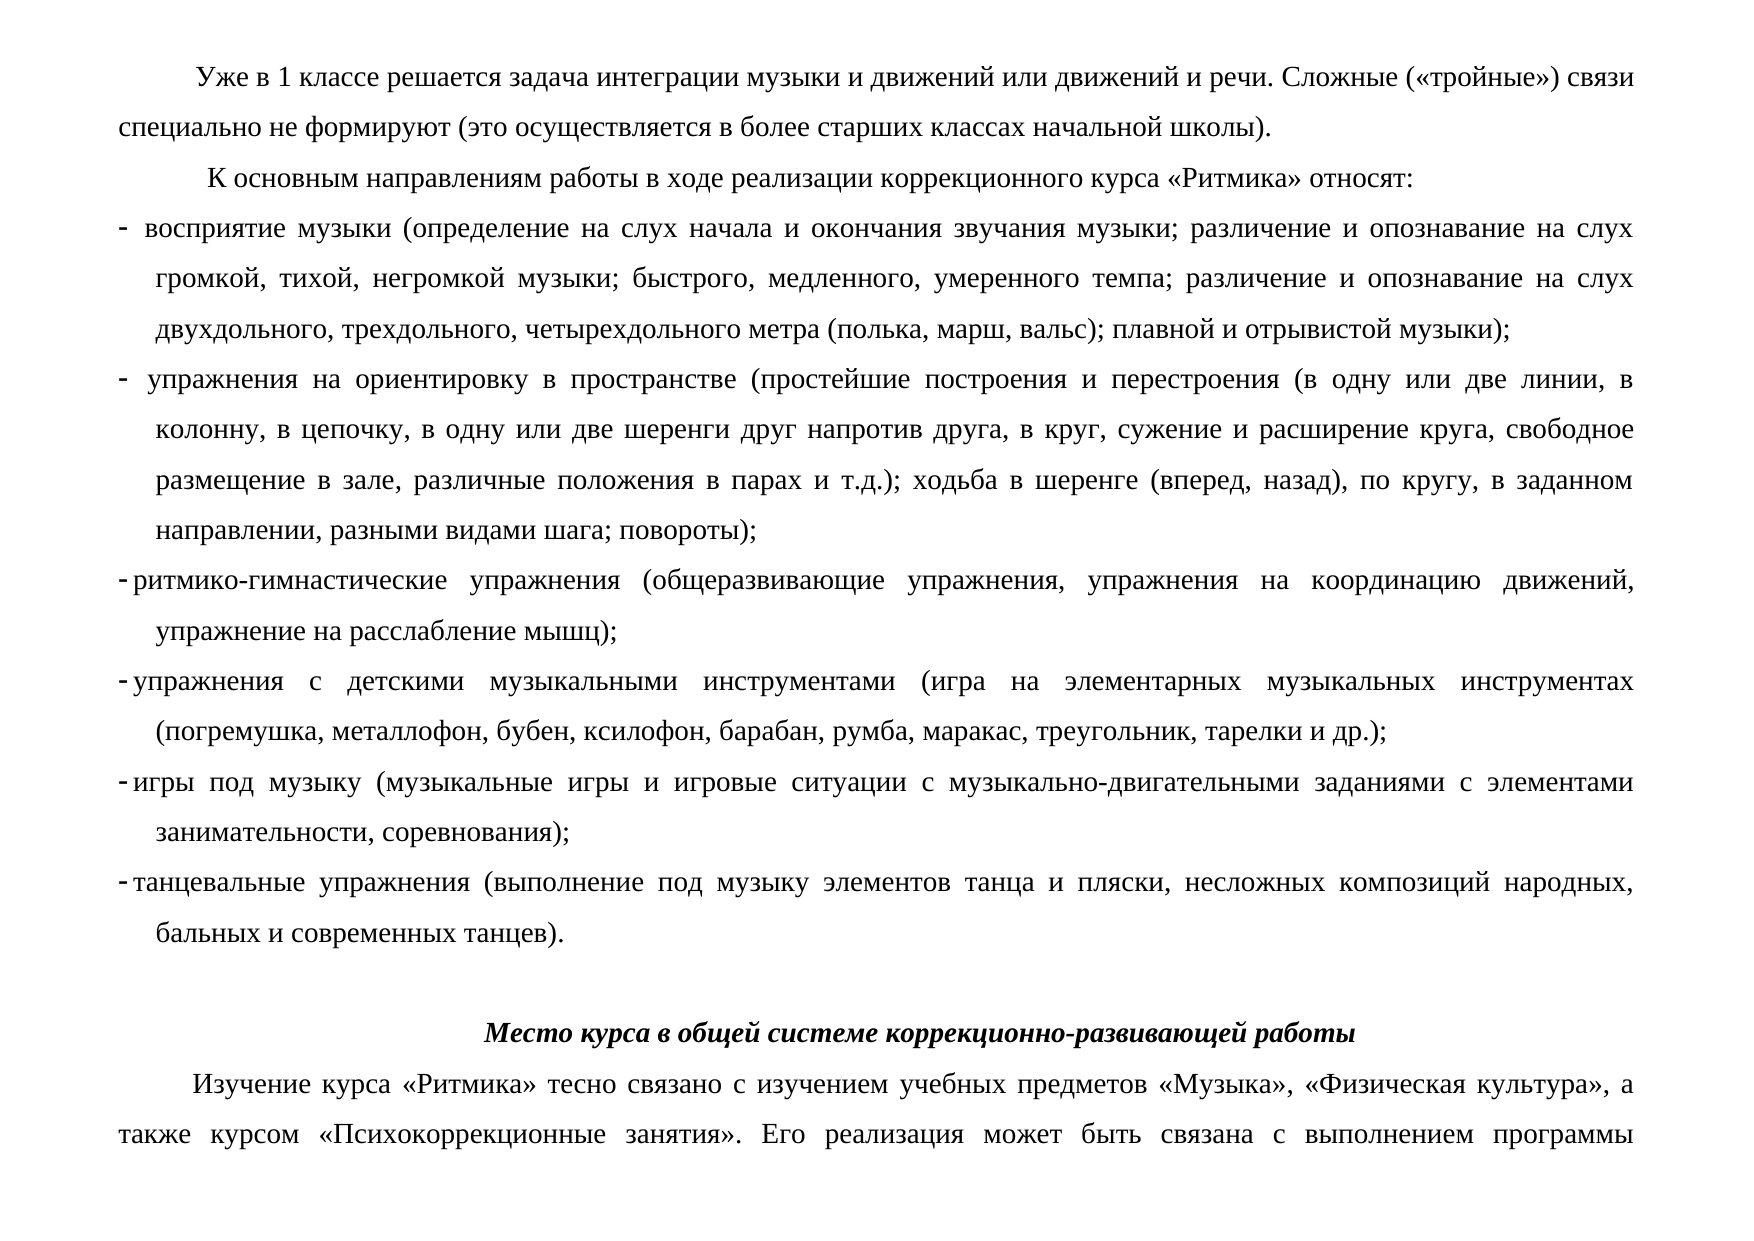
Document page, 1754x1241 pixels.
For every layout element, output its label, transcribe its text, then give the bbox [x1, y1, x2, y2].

text Уже в 1 классе решается задача интеграции музыки и движений или движений и речи. Сложные («тройные») связи специально не формируют (это осуществляется в более старших классах начальной школы). [118, 59, 1636, 143]
list упражнения с детскими музыкальными инструментами (игра на элементарных музыкальных инструментах (погремушка, металлофон, бубен, ксилофон, барабан, румба, маракас, треугольник, тарелки и др.); [118, 663, 1636, 747]
list игры под музыку (музыкальные игры и игровые ситуации с музыкально-двигательными заданиями с элементами занимательности, соревнования); [118, 764, 1636, 848]
list восприятие музыки (определение на слух начала и окончания звучания музыки; различение и опознавание на слух громкой, тихой, негромкой музыки; быстрого, медленного, умеренного темпа; различение и опознавание на слух двухдольного, трехдольного, четырехдольного метра (полька, марш, вальс); плавной и отрывистой музыки); [118, 210, 1636, 344]
text Место курса в общей системе коррекционно-развивающей работы [118, 1016, 1636, 1049]
text К основным направлениям работы в ходе реализации коррекционного курса «Ритмика» относят: [118, 160, 1636, 193]
text Изучение курса «Ритмика» тесно связано с изучением учебных предметов «Музыка», «Физическая культура», а также курсом «Психокоррекционные занятия». Его реализация может быть связана с выполнением программы [118, 1066, 1636, 1150]
list танцевальные упражнения (выполнение под музыку элементов танца и пляски, несложных композиций народных, бальных и современных танцев). [118, 864, 1636, 948]
list ритмико-гимнастические упражнения (общеразвивающие упражнения, упражнения на координацию движений, упражнение на расслабление мышц); [118, 562, 1636, 646]
list упражнения на ориентировку в пространстве (простейшие построения и перестроения (в одну или две линии, в колонну, в цепочку, в одну или две шеренги друг напротив друга, в круг, сужение и расширение круга, свободное размещение в зале, различные положения в парах и т.д.); ходьба в шеренге (вперед, назад), по кругу, в заданном направлении, разными видами шага; повороты); [118, 361, 1636, 546]
